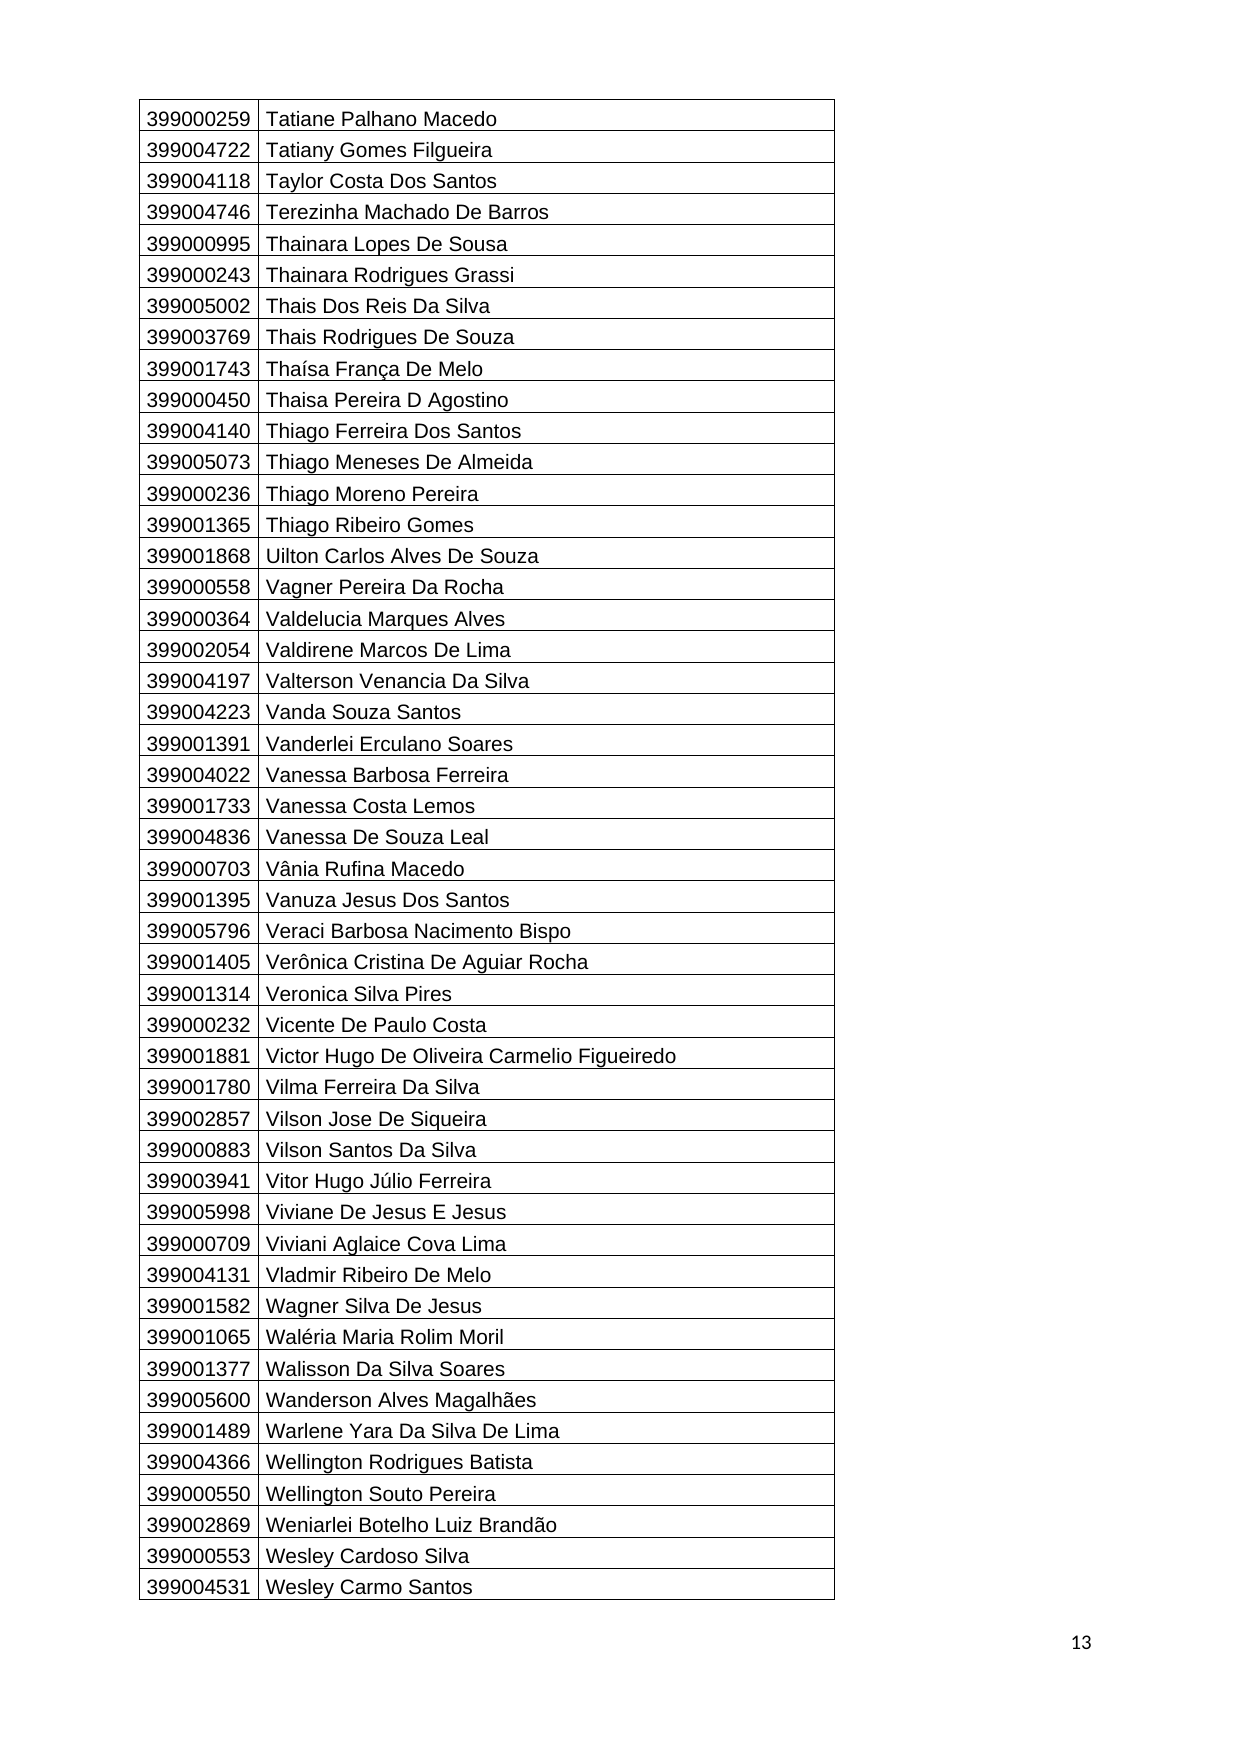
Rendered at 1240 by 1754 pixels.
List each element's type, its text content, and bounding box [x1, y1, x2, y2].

table_cell 399001881 [140, 1038, 258, 1068]
table_cell Vanda Souza Santos [259, 694, 834, 724]
table_cell 399004140 [140, 413, 258, 443]
table_cell 399004836 [140, 819, 258, 849]
table_cell Terezinha Machado De Barros [259, 194, 834, 224]
table_cell 399000709 [140, 1225, 258, 1255]
table_cell 399000553 [140, 1538, 258, 1568]
table_cell Tatiany Gomes Filgueira [259, 131, 834, 162]
table_cell Vanessa De Souza Leal [259, 819, 834, 849]
table_cell 399001377 [140, 1350, 258, 1380]
table_cell Vagner Pereira Da Rocha [259, 569, 834, 599]
table_cell 399003941 [140, 1163, 258, 1193]
table_cell 399001405 [140, 944, 258, 974]
table_cell Warlene Yara Da Silva De Lima [259, 1413, 834, 1443]
table_cell 399002857 [140, 1100, 258, 1130]
table_cell 399005073 [140, 444, 258, 474]
table_cell Thaisa Pereira D Agostino [259, 381, 834, 412]
table_cell Taylor Costa Dos Santos [259, 163, 834, 193]
table_cell 399000232 [140, 1006, 258, 1037]
table_cell Vânia Rufina Macedo [259, 850, 834, 880]
table_cell Vanuza Jesus Dos Santos [259, 881, 834, 912]
table_cell 399004223 [140, 694, 258, 724]
table_cell 399001733 [140, 788, 258, 818]
table_cell Wesley Cardoso Silva [259, 1538, 834, 1568]
table_cell Verônica Cristina De Aguiar Rocha [259, 944, 834, 974]
table_cell 399001395 [140, 881, 258, 912]
table_cell Viviane De Jesus E Jesus [259, 1194, 834, 1224]
table_cell 399004131 [140, 1256, 258, 1287]
table_cell Thiago Ribeiro Gomes [259, 506, 834, 537]
table_cell 399001582 [140, 1288, 258, 1318]
table_cell 399002054 [140, 631, 258, 662]
table_cell 399001868 [140, 538, 258, 568]
table_cell Thiago Moreno Pereira [259, 475, 834, 505]
table_cell Valdelucia Marques Alves [259, 600, 834, 630]
table_cell 399003769 [140, 319, 258, 349]
table_cell 399005796 [140, 913, 258, 943]
table_cell Viviani Aglaice Cova Lima [259, 1225, 834, 1255]
table_cell 399000883 [140, 1131, 258, 1162]
table_cell Vicente De Paulo Costa [259, 1006, 834, 1037]
table_cell Uilton Carlos Alves De Souza [259, 538, 834, 568]
table_cell 399004366 [140, 1444, 258, 1474]
table_cell 399001489 [140, 1413, 258, 1443]
table_cell Thiago Ferreira Dos Santos [259, 413, 834, 443]
table_cell Walisson Da Silva Soares [259, 1350, 834, 1380]
table_cell 399005002 [140, 288, 258, 318]
table_cell Waléria Maria Rolim Moril [259, 1319, 834, 1349]
table_cell 399000243 [140, 256, 258, 287]
table_cell Veronica Silva Pires [259, 975, 834, 1005]
table_cell Vilma Ferreira Da Silva [259, 1069, 834, 1099]
table_cell 399000558 [140, 569, 258, 599]
table_cell 399004197 [140, 663, 258, 693]
table_cell 399002869 [140, 1506, 258, 1537]
table_cell Wagner Silva De Jesus [259, 1288, 834, 1318]
table_cell 399004722 [140, 131, 258, 162]
table_cell 399005600 [140, 1381, 258, 1412]
table_cell Vilson Jose De Siqueira [259, 1100, 834, 1130]
table_cell Tatiane Palhano Macedo [259, 100, 834, 130]
table_cell 399004531 [140, 1569, 258, 1599]
table_cell 399001365 [140, 506, 258, 537]
table_cell Vanessa Costa Lemos [259, 788, 834, 818]
table_cell 399004746 [140, 194, 258, 224]
table_cell Wesley Carmo Santos [259, 1569, 834, 1599]
table_cell Thaísa França De Melo [259, 350, 834, 380]
table_cell Thainara Lopes De Sousa [259, 225, 834, 255]
table_cell Vitor Hugo Júlio Ferreira [259, 1163, 834, 1193]
table_cell Wellington Rodrigues Batista [259, 1444, 834, 1474]
table_cell 399005998 [140, 1194, 258, 1224]
table_cell Thiago Meneses De Almeida [259, 444, 834, 474]
table_cell 399000703 [140, 850, 258, 880]
table_cell 399000550 [140, 1475, 258, 1505]
table_cell Veraci Barbosa Nacimento Bispo [259, 913, 834, 943]
table_cell 399001743 [140, 350, 258, 380]
table_cell Valdirene Marcos De Lima [259, 631, 834, 662]
table_cell 399000995 [140, 225, 258, 255]
table_cell 399000364 [140, 600, 258, 630]
table_cell Wanderson Alves Magalhães [259, 1381, 834, 1412]
table_cell Weniarlei Botelho Luiz Brandão [259, 1506, 834, 1537]
table_cell Vanessa Barbosa Ferreira [259, 756, 834, 787]
table_cell 399001780 [140, 1069, 258, 1099]
table_cell 399000236 [140, 475, 258, 505]
table_cell Vanderlei Erculano Soares [259, 725, 834, 755]
table_cell 399001391 [140, 725, 258, 755]
table_cell 399000259 [140, 100, 258, 130]
table_cell Victor Hugo De Oliveira Carmelio Figueiredo [259, 1038, 834, 1068]
table_cell Vilson Santos Da Silva [259, 1131, 834, 1162]
table_cell 399004022 [140, 756, 258, 787]
table_cell Thainara Rodrigues Grassi [259, 256, 834, 287]
table_cell Thais Dos Reis Da Silva [259, 288, 834, 318]
table_cell Vladmir Ribeiro De Melo [259, 1256, 834, 1287]
table_cell 399001065 [140, 1319, 258, 1349]
table_cell 399001314 [140, 975, 258, 1005]
table_cell Thais Rodrigues De Souza [259, 319, 834, 349]
table_cell 399004118 [140, 163, 258, 193]
table_cell Valterson Venancia Da Silva [259, 663, 834, 693]
table_cell Wellington Souto Pereira [259, 1475, 834, 1505]
table_cell 399000450 [140, 381, 258, 412]
